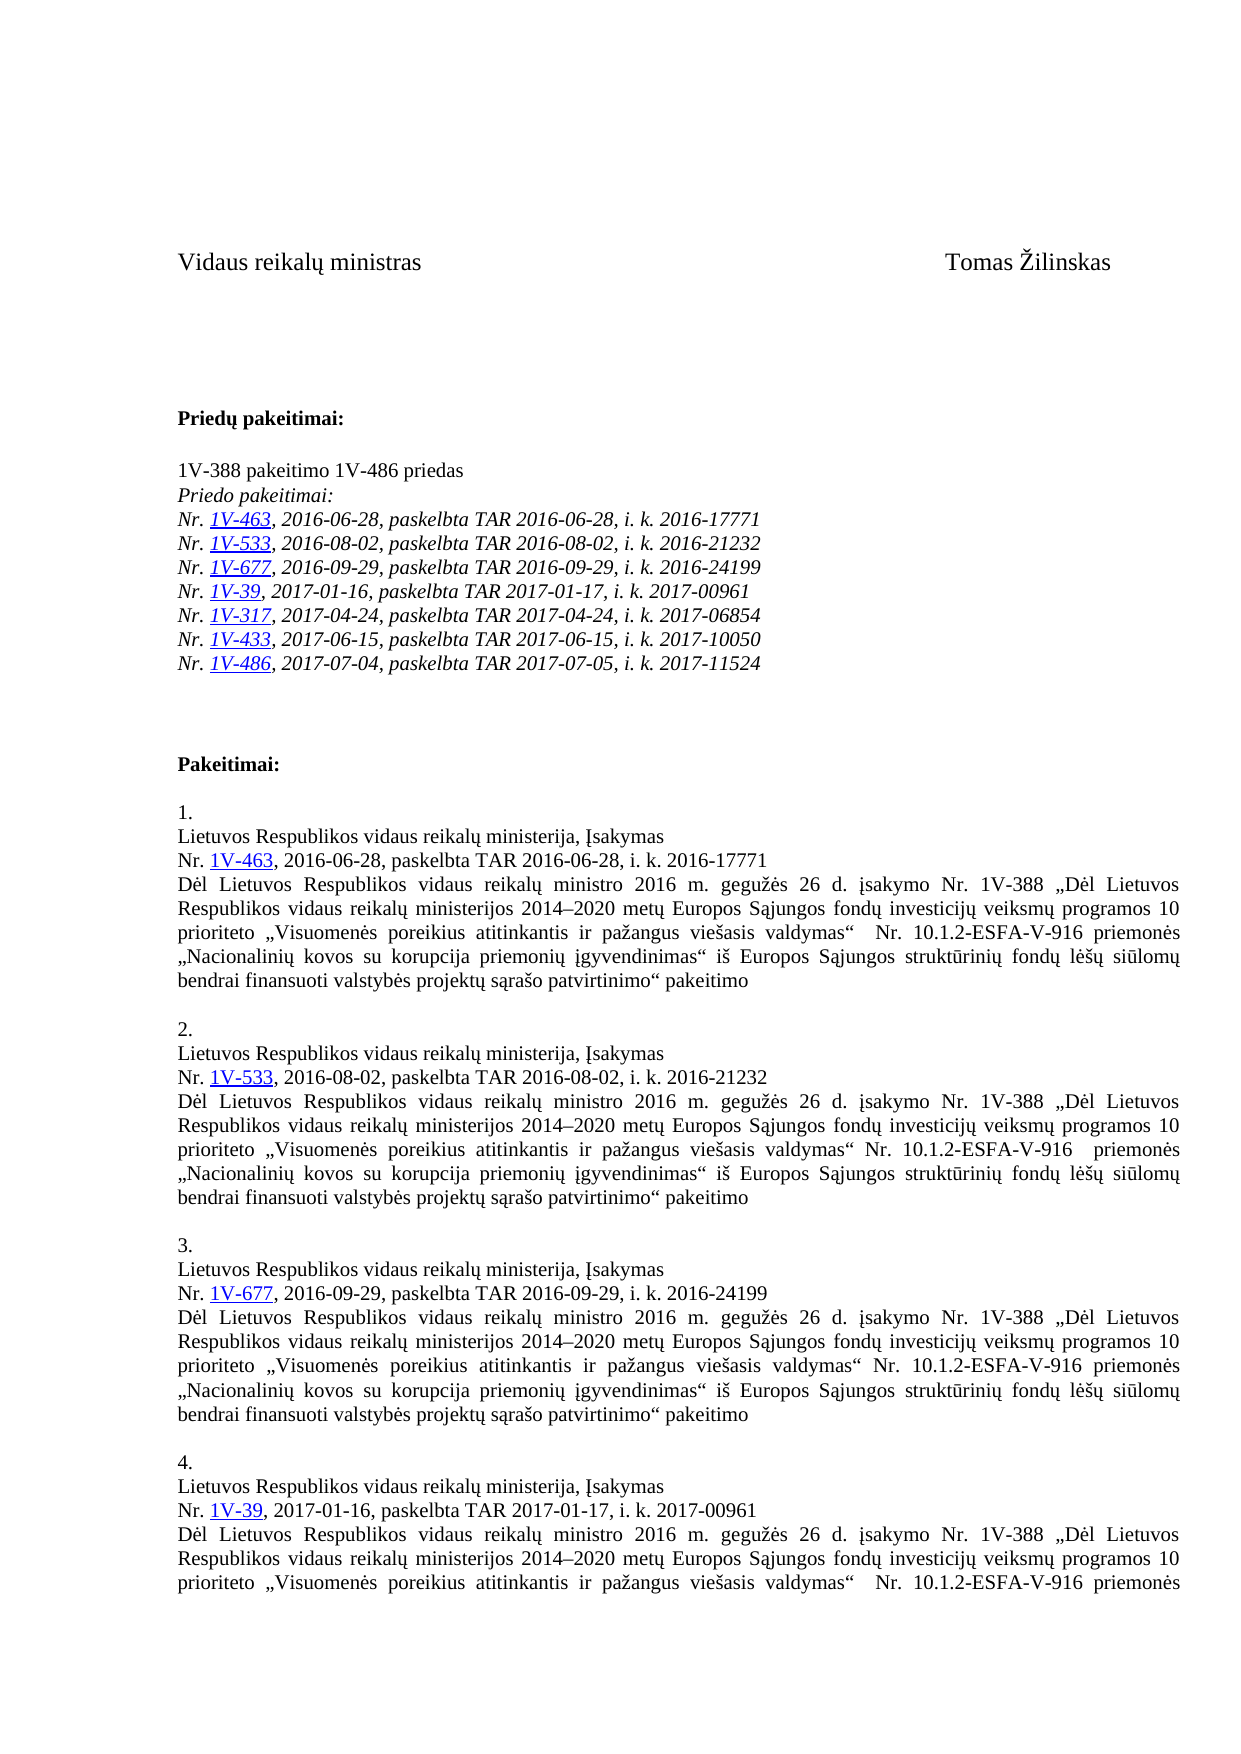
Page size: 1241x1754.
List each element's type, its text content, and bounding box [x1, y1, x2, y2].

text Nr. 1V-463, 2016-06-28, paskelbta TAR 2016-06-28, i. k. 2016-17771 [177, 848, 1181, 872]
text Lietuvos Respublikos vidaus reikalų ministerija, Įsakymas [177, 1041, 1181, 1065]
text Dėl Lietuvos Respublikos vidaus reikalų ministro 2016 m. gegužės 26 d. įsakymo Nr. 1V-388 „Dėl Lietuvos Respublikos vidaus reikalų ministerijos 2014–2020 metų Europos Sąjungos fondų investicijų veiksmų programos 10 prioriteto „Visuomenės poreikius atitinkantis ir pažangus viešasis valdymas“ Nr. 10.1.2-ESFA-V-916 priemonės [177, 1522, 1181, 1594]
text Nr. 1V-533, 2016-08-02, paskelbta TAR 2016-08-02, i. k. 2016-21232 [177, 1065, 1181, 1089]
text Lietuvos Respublikos vidaus reikalų ministerija, Įsakymas [177, 1257, 1181, 1281]
text Nr. 1V-39, 2017-01-16, paskelbta TAR 2017-01-17, i. k. 2017-00961 [177, 1498, 1181, 1522]
text Dėl Lietuvos Respublikos vidaus reikalų ministro 2016 m. gegužės 26 d. įsakymo Nr. 1V-388 „Dėl Lietuvos Respublikos vidaus reikalų ministerijos 2014–2020 metų Europos Sąjungos fondų investicijų veiksmų programos 10 prioriteto „Visuomenės poreikius atitinkantis ir pažangus viešasis valdymas“ Nr. 10.1.2-ESFA-V-916 priemonės „Nacionalinių kovos su korupcija priemonių įgyvendinimas“ iš Europos Sąjungos struktūrinių fondų lėšų siūlomų bendrai finansuoti valstybės projektų sąrašo patvirtinimo“ pakeitimo [177, 1305, 1181, 1426]
text Nr. 1V-317, 2017-04-24, paskelbta TAR 2017-04-24, i. k. 2017-06854 [177, 603, 1181, 627]
text Pakeitimai: [177, 752, 1181, 776]
text Nr. 1V-533, 2016-08-02, paskelbta TAR 2016-08-02, i. k. 2016-21232 [177, 531, 1181, 555]
text Priedų pakeitimai: [177, 406, 1181, 430]
text 3. [177, 1233, 1181, 1257]
text Nr. 1V-463, 2016-06-28, paskelbta TAR 2016-06-28, i. k. 2016-17771 [177, 507, 1181, 531]
text Vidaus reikalų ministras Tomas Žilinskas [177, 247, 1181, 276]
text Nr. 1V-433, 2017-06-15, paskelbta TAR 2017-06-15, i. k. 2017-10050 [177, 627, 1181, 651]
text 4. [177, 1450, 1181, 1474]
text Nr. 1V-486, 2017-07-04, paskelbta TAR 2017-07-05, i. k. 2017-11524 [177, 651, 1181, 675]
text 2. [177, 1017, 1181, 1041]
text Lietuvos Respublikos vidaus reikalų ministerija, Įsakymas [177, 824, 1181, 848]
text 1V-388 pakeitimo 1V-486 priedas [177, 458, 1181, 482]
text Priedo pakeitimai: [177, 482, 1181, 507]
text Dėl Lietuvos Respublikos vidaus reikalų ministro 2016 m. gegužės 26 d. įsakymo Nr. 1V-388 „Dėl Lietuvos Respublikos vidaus reikalų ministerijos 2014–2020 metų Europos Sąjungos fondų investicijų veiksmų programos 10 prioriteto „Visuomenės poreikius atitinkantis ir pažangus viešasis valdymas“ Nr. 10.1.2-ESFA-V-916 priemonės „Nacionalinių kovos su korupcija priemonių įgyvendinimas“ iš Europos Sąjungos struktūrinių fondų lėšų siūlomų bendrai finansuoti valstybės projektų sąrašo patvirtinimo“ pakeitimo [177, 872, 1181, 992]
text Nr. 1V-677, 2016-09-29, paskelbta TAR 2016-09-29, i. k. 2016-24199 [177, 555, 1181, 579]
text Dėl Lietuvos Respublikos vidaus reikalų ministro 2016 m. gegužės 26 d. įsakymo Nr. 1V-388 „Dėl Lietuvos Respublikos vidaus reikalų ministerijos 2014–2020 metų Europos Sąjungos fondų investicijų veiksmų programos 10 prioriteto „Visuomenės poreikius atitinkantis ir pažangus viešasis valdymas“ Nr. 10.1.2-ESFA-V-916 priemonės „Nacionalinių kovos su korupcija priemonių įgyvendinimas“ iš Europos Sąjungos struktūrinių fondų lėšų siūlomų bendrai finansuoti valstybės projektų sąrašo patvirtinimo“ pakeitimo [177, 1089, 1181, 1209]
text Nr. 1V-39, 2017-01-16, paskelbta TAR 2017-01-17, i. k. 2017-00961 [177, 579, 1181, 603]
text Lietuvos Respublikos vidaus reikalų ministerija, Įsakymas [177, 1474, 1181, 1498]
text Nr. 1V-677, 2016-09-29, paskelbta TAR 2016-09-29, i. k. 2016-24199 [177, 1281, 1181, 1305]
text 1. [177, 800, 1181, 824]
